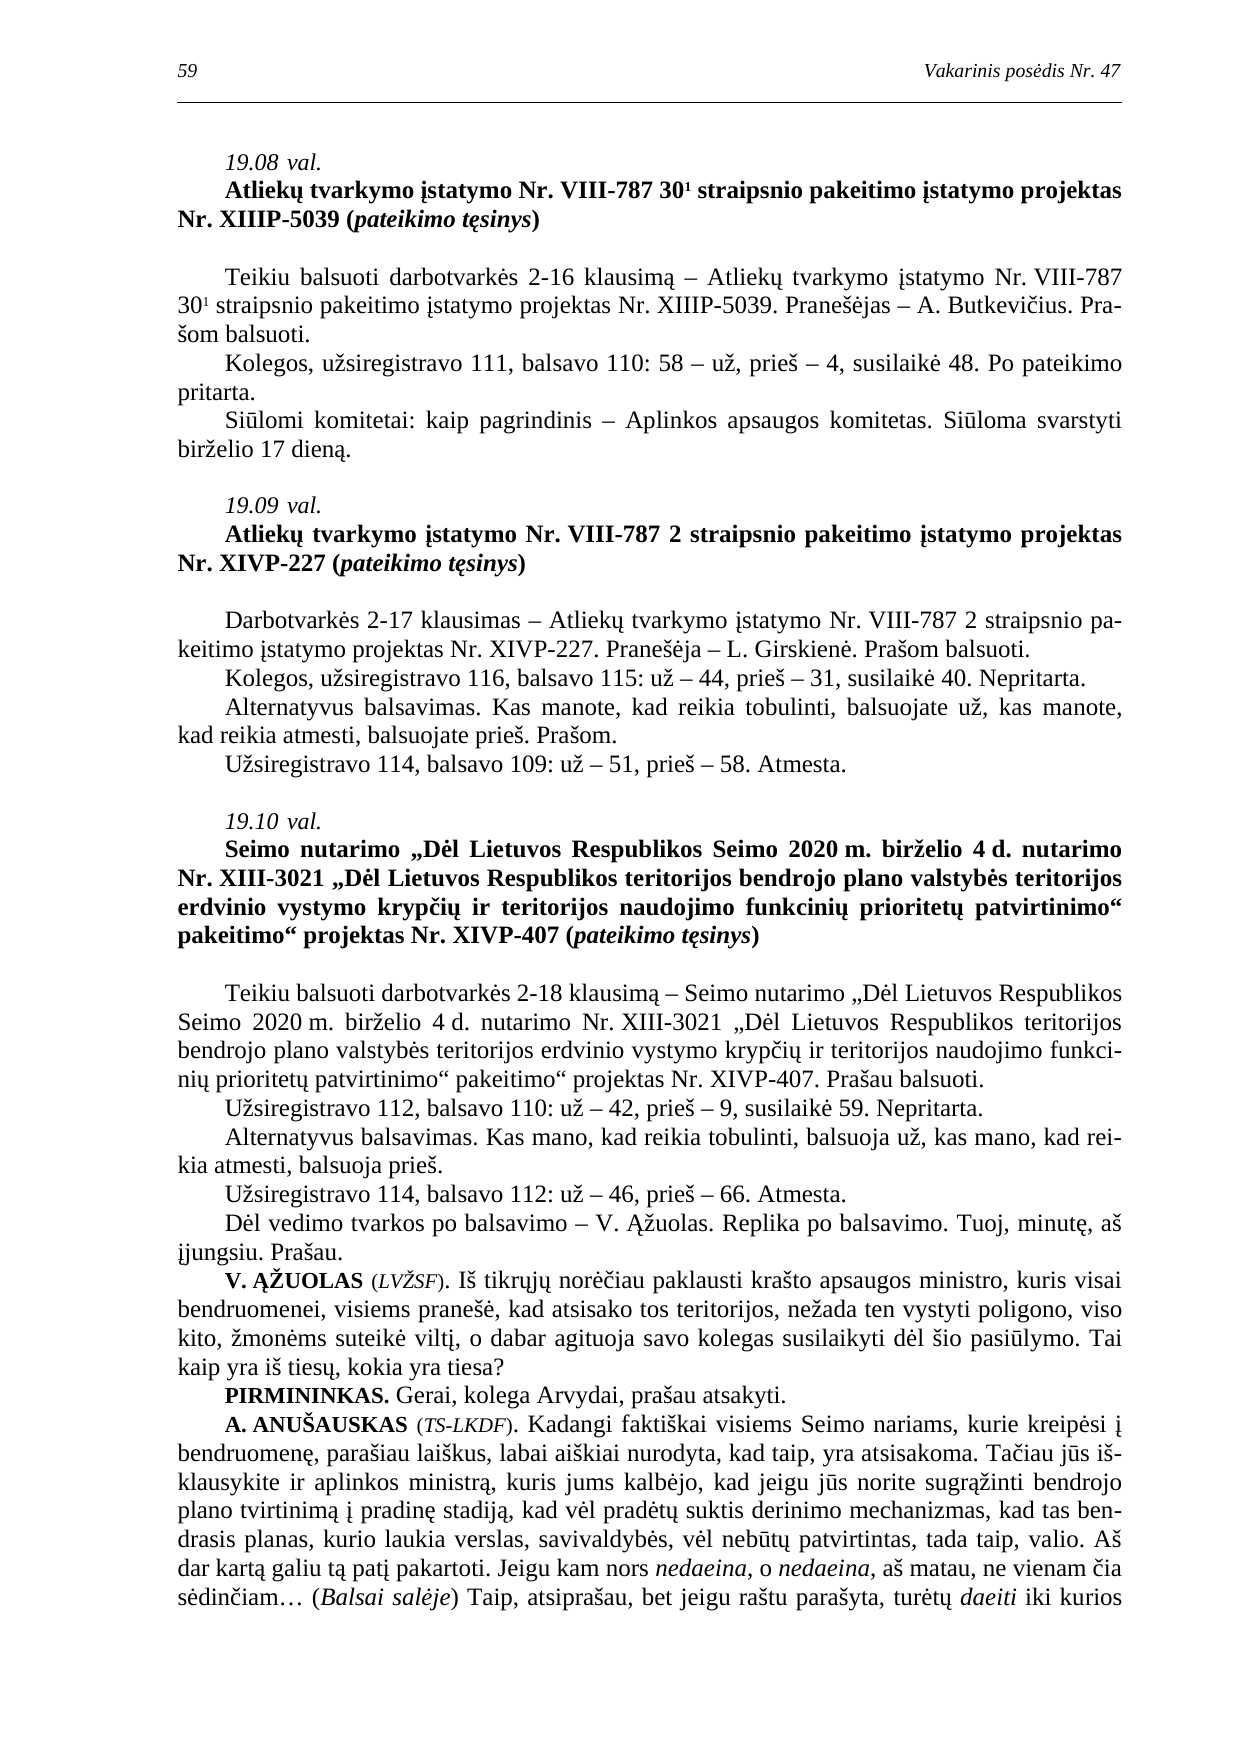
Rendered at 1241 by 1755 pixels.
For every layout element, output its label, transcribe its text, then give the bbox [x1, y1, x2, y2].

text PIRMININKAS. Ge­rai, ko­le­ga Ar­vy­dai, pra­šau at­sa­ky­ti. [177, 1381, 1122, 1409]
text Al­ter­na­ty­vus bal­sa­vi­mas. Kas ma­no­te, kad rei­kia to­bu­lin­ti, bal­suo­ja­te už, kas ma­no­te, kad rei­kia at­mes­ti, bal­suo­ja­te prieš. Pra­šom. [177, 692, 1122, 749]
text Dėl ve­di­mo tvar­kos po bal­sa­vi­mo – V. Ąžuo­las. Re­pli­ka po bal­sa­vi­mo. Tuoj, mi­nu­tę, aš įjung­siu. Pra­šau. [177, 1208, 1122, 1266]
text Siū­lo­mi ko­mi­te­tai: kaip pa­grin­di­nis – Ap­lin­kos ap­sau­gos ko­mi­te­tas. Siū­lo­ma svars­ty­ti bir­že­lio 17 die­ną. [177, 405, 1122, 463]
text Tei­kiu bal­suo­ti dar­bo­tvarkės 2-18 klau­si­mą – Sei­mo nu­ta­ri­mo „Dėl Lie­tu­vos Res­pub­li­kos Sei­mo 2020 m. bir­že­lio 4 d. nu­ta­ri­mo Nr. XIII-3021 „Dėl Lie­tu­vos Res­pub­li­kos te­ri­to­ri­jos ben­dro­jo pla­no vals­ty­bės te­ri­to­ri­jos erd­vi­nio vys­ty­mo kryp­čių ir te­ri­to­ri­jos nau­do­ji­mo funk­ci­nių pri­ori­te­tų pa­tvir­ti­ni­mo“ pa­kei­ti­mo“ pro­jek­tas Nr. XIVP-407. Pra­šau bal­suo­ti. [177, 978, 1122, 1093]
text At­lie­kų tvar­ky­mo įsta­ty­mo Nr. VIII-787 2 straips­nio pa­kei­ti­mo įsta­ty­mo pro­jek­tas Nr. XIVP-227 (pa­tei­ki­mo tę­si­nys) [177, 519, 1122, 577]
text V. ĄŽUOLAS (LVŽSF). Iš tik­rų­jų no­rė­čiau pa­klaus­ti kraš­to ap­sau­gos mi­nist­ro, ku­ris vi­sai ben­druo­me­nei, vi­siems pra­ne­šė, kad at­si­sa­ko tos te­ri­to­ri­jos, ne­ža­da ten vys­ty­ti po­li­go­no, vi­so ki­to, žmo­nėms su­tei­kė vil­tį, o da­bar agi­tuo­ja sa­vo ko­le­gas su­si­lai­ky­ti dėl šio pa­siū­ly­mo. Tai kaip yra iš tie­sų, ko­kia yra tie­sa? [177, 1266, 1122, 1381]
text Tei­kiu bal­suo­ti dar­bo­tvarkės 2-16 klau­si­mą – At­lie­kų tvar­ky­mo įsta­ty­mo Nr. VIII-787 301 straips­nio pa­kei­ti­mo įsta­ty­mo pro­jek­tas Nr. XIIIP-5039. Pra­ne­šė­jas – A. But­ke­vi­čius. Pra­šom bal­suo­ti. [177, 262, 1122, 348]
text 19.08 val. [224, 148, 1122, 175]
text Ko­le­gos, už­si­re­gist­ra­vo 116, bal­sa­vo 115: už – 44, prieš – 31, su­si­lai­kė 40. Ne­pri­tar­ta. [177, 663, 1122, 692]
text Sei­mo nu­ta­ri­mo „Dėl Lie­tu­vos Res­pub­li­kos Sei­mo 2020 m. bir­že­lio 4 d. nu­ta­ri­mo Nr. XIII-3021 „Dėl Lie­tu­vos Res­pub­li­kos te­ri­to­ri­jos ben­dro­jo pla­no vals­ty­bės te­ri­to­ri­jos erd­vi­nio vys­ty­mo kryp­čių ir te­ri­to­ri­jos nau­do­ji­mo funk­ci­nių pri­ori­te­tų pa­tvir­ti­ni­mo“ pa­kei­ti­mo“ pro­jek­tas Nr. XIVP-407 (pa­tei­ki­mo tę­si­nys) [177, 834, 1122, 949]
text Ko­le­gos, už­si­re­gist­ra­vo 111, bal­sa­vo 110: 58 – už, prieš – 4, su­si­lai­kė 48. Po pa­tei­ki­mo pri­tar­ta. [177, 348, 1122, 405]
text Už­si­re­gist­ra­vo 112, bal­sa­vo 110: už – 42, prieš – 9, su­si­lai­kė 59. Ne­pri­tar­ta. [177, 1093, 1122, 1122]
text At­lie­kų tvar­ky­mo įsta­ty­mo Nr. VIII-787 301 straips­nio pa­kei­ti­mo įsta­ty­mo projektas Nr. XIIIP-5039 (pa­tei­ki­mo tę­si­nys) [177, 175, 1122, 233]
text Už­si­re­gist­ra­vo 114, bal­sa­vo 109: už – 51, prieš – 58. At­mes­ta. [177, 749, 1122, 778]
text Dar­bo­tvarkės 2-17 klau­si­mas – At­lie­kų tvar­ky­mo įsta­ty­mo Nr. VIII-787 2 straips­nio pa­kei­ti­mo įsta­ty­mo pro­jek­tas Nr. XIVP-227. Pra­ne­šė­ja – L. Girs­kie­nė. Pra­šom bal­suo­ti. [177, 605, 1122, 663]
text Al­ter­na­ty­vus bal­sa­vi­mas. Kas ma­no, kad rei­kia to­bu­lin­ti, bal­suo­ja už, kas ma­no, kad rei­kia at­mes­ti, bal­suo­ja prieš. [177, 1122, 1122, 1179]
text 19.09 val. [224, 492, 1122, 519]
text Už­si­re­gist­ra­vo 114, bal­sa­vo 112: už – 46, prieš – 66. At­mes­ta. [177, 1179, 1122, 1208]
text 19.10 val. [224, 807, 1122, 834]
text A. ANUŠAUSKAS (TS-LKDF). Ka­dan­gi fak­tiš­kai vi­siems Sei­mo na­riams, ku­rie krei­pė­si į ben­druo­me­nę, pa­ra­šiau laiš­kus, la­bai aiš­kiai nu­ro­dy­ta, kad taip, yra at­si­sa­ko­ma. Ta­čiau jūs iš­klau­sy­ki­te ir ap­lin­kos mi­nist­rą, ku­ris jums kal­bė­jo, kad jei­gu jūs no­ri­te su­grą­žin­ti ben­dro­jo pla­no tvir­ti­ni­mą į pra­di­nę sta­di­ją, kad vėl pra­dė­tų suk­tis de­ri­ni­mo me­cha­niz­mas, kad tas ben­dra­sis pla­nas, ku­rio lau­kia ver­slas, sa­vi­val­dy­bės, vėl ne­bū­tų pa­tvir­tin­tas, ta­da taip, va­lio. Aš dar kar­tą ga­liu tą pa­tį pa­kar­to­ti. Jei­gu kam nors ne­da­ei­na, o ne­da­ei­na, aš ma­tau, ne vie­nam čia sė­din­čiam… (Bal­sai sa­lė­je) Taip, at­si­pra­šau, bet jei­gu raš­tu pa­ra­šy­ta, tu­rė­tų da­ei­ti iki ku­rios [177, 1409, 1122, 1611]
